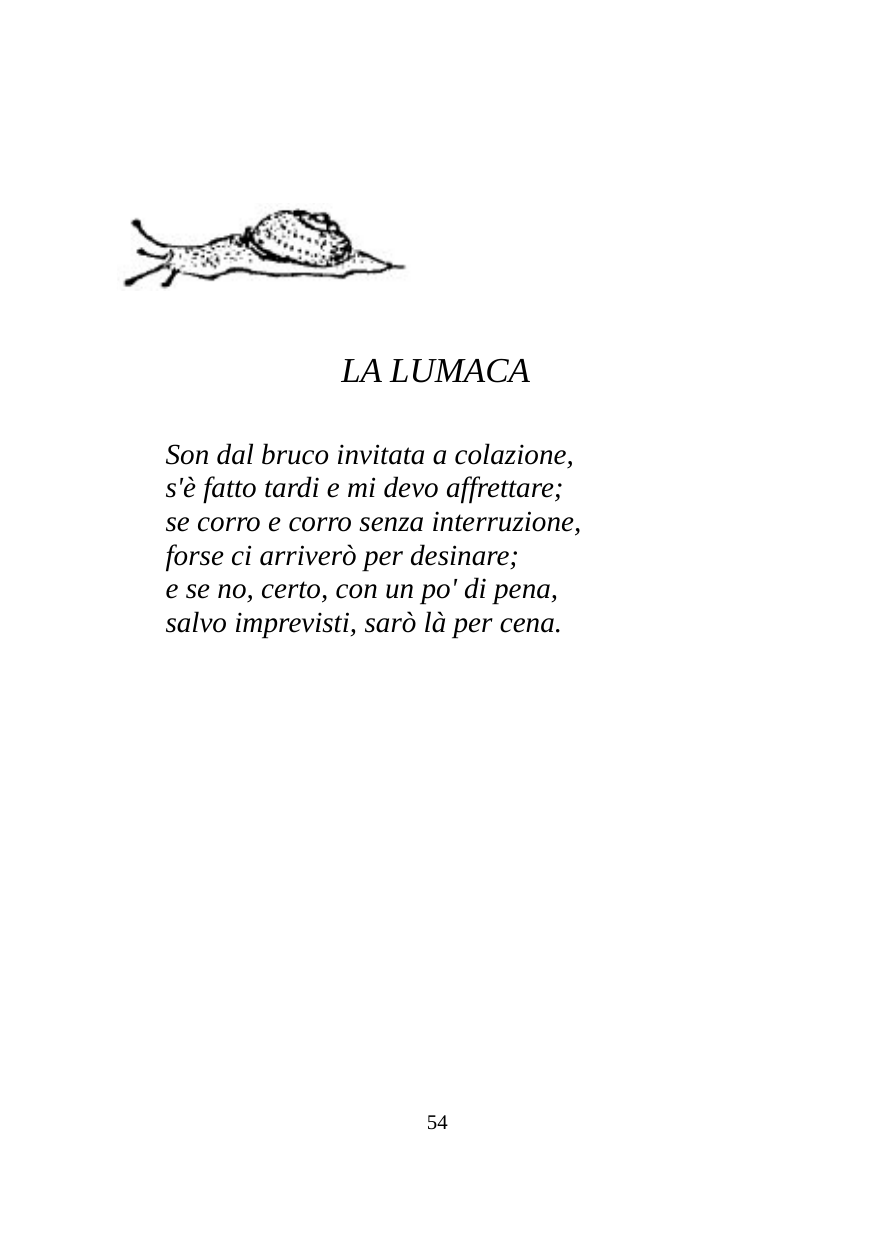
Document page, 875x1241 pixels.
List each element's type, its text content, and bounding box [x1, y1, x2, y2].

text Son dal bruco invitata a colazione, s'è fatto tardi e mi devo affrettare; se corro e corro senza interruzione, forse ci arriverò per desinare; e se no, certo, con un po' di pena, salvo imprevisti, sarò là per cena. [165, 437, 768, 638]
picture [116, 203, 414, 291]
subtitle LA LUMACA [106, 254, 768, 390]
